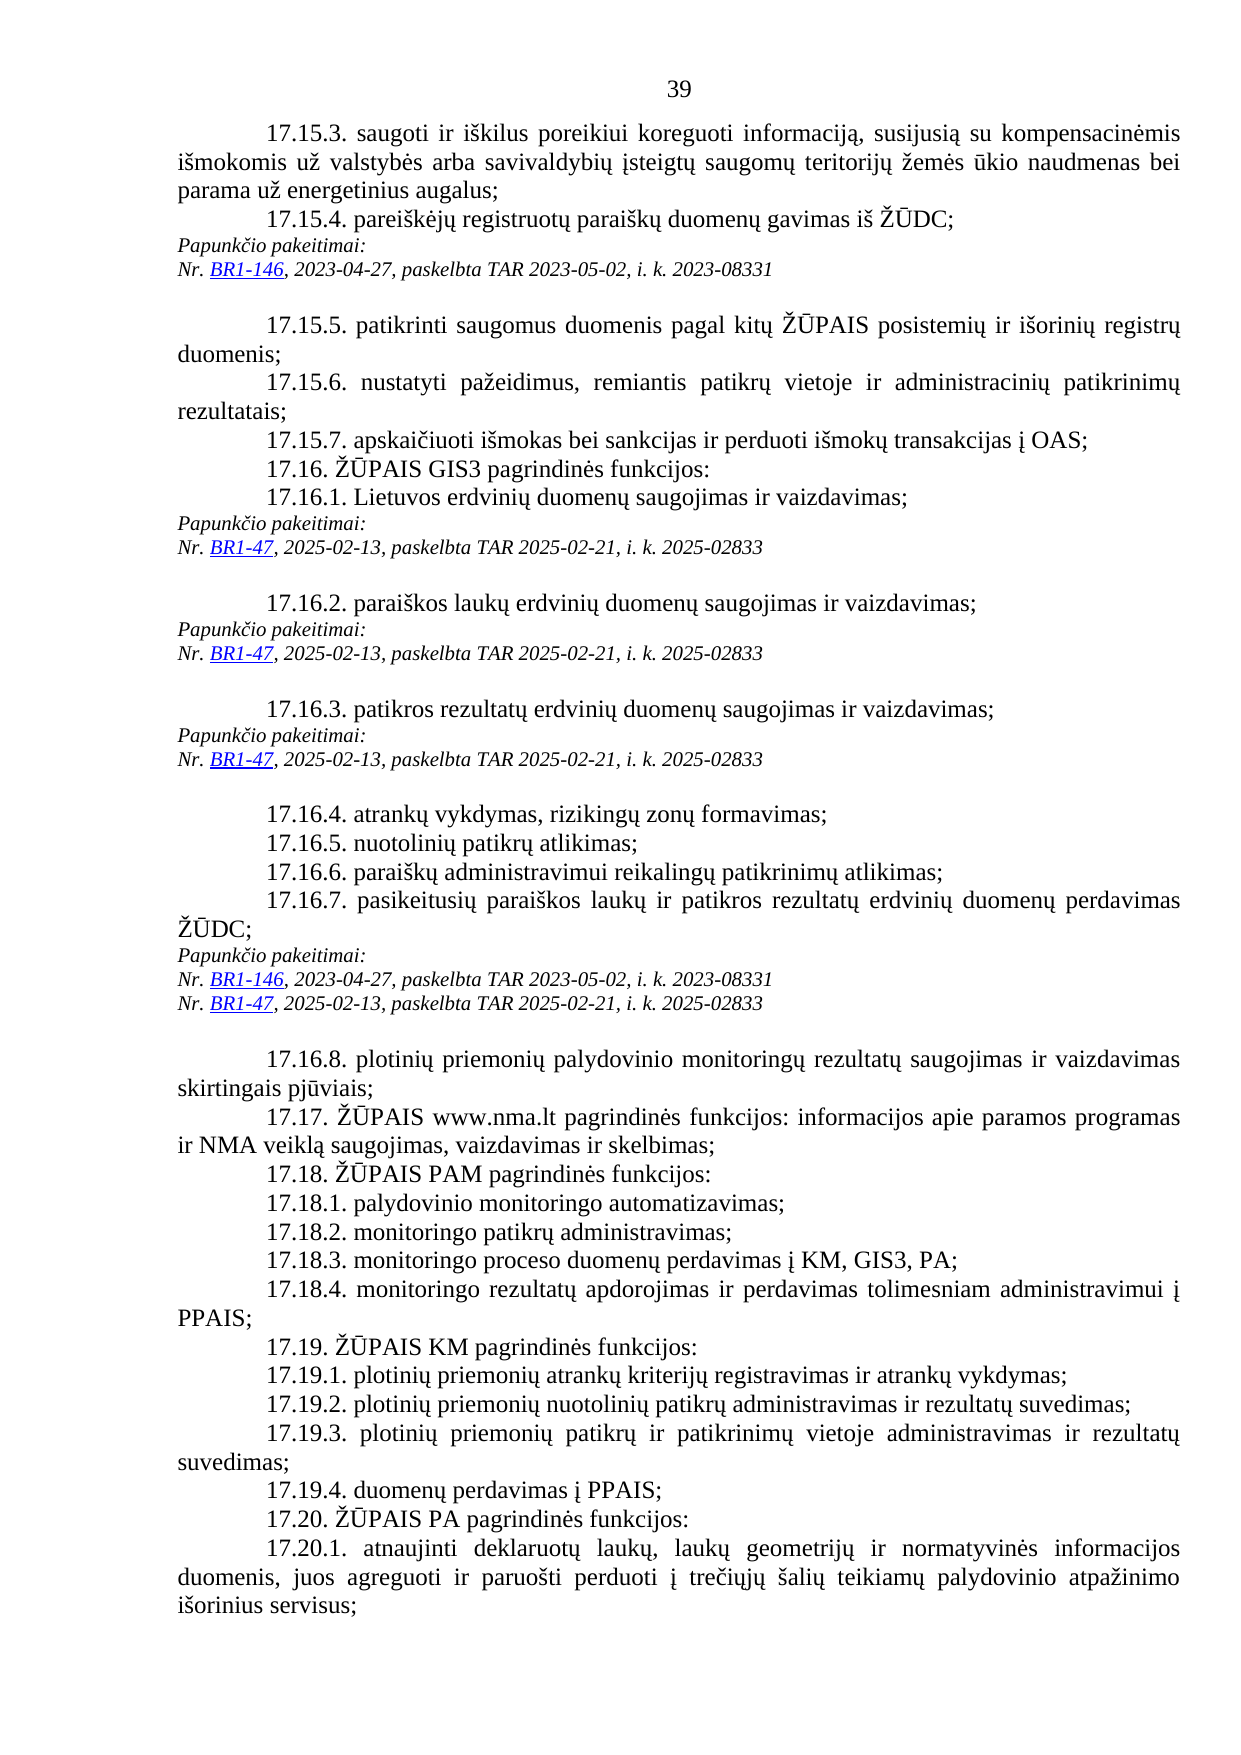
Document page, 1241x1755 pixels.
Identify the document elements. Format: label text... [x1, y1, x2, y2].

text 17.18.1. palydovinio monitoringo automatizavimas; [177, 1188, 1181, 1217]
text Nr. BR1-146, 2023-04-27, paskelbta TAR 2023-05-02, i. k. 2023-08331 [177, 257, 1181, 281]
text 17.17. ŽŪPAIS www.nma.lt pagrindinės funkcijos: informacijos apie paramos programas ir NMA veiklą saugojimas, vaizdavimas ir skelbimas; [177, 1102, 1181, 1159]
text 17.18.3. monitoringo proceso duomenų perdavimas į KM, GIS3, PA; [177, 1245, 1181, 1274]
text 17.18.2. monitoringo patikrų administravimas; [177, 1217, 1181, 1245]
text 17.19.3. plotinių priemonių patikrų ir patikrinimų vietoje administravimas ir rezultatų suvedimas; [177, 1418, 1181, 1475]
text 17.16.7. pasikeitusių paraiškos laukų ir patikros rezultatų erdvinių duomenų perdavimas ŽŪDC; [177, 886, 1181, 943]
text Nr. BR1-47, 2025-02-13, paskelbta TAR 2025-02-21, i. k. 2025-02833 [177, 535, 1181, 559]
text 17.18.4. monitoringo rezultatų apdorojimas ir perdavimas tolimesniam administravimui į PPAIS; [177, 1274, 1181, 1332]
text Papunkčio pakeitimai: [177, 233, 1181, 257]
text 17.19. ŽŪPAIS KM pagrindinės funkcijos: [177, 1332, 1181, 1360]
text 17.19.1. plotinių priemonių atrankų kriterijų registravimas ir atrankų vykdymas; [177, 1360, 1181, 1389]
text Nr. BR1-47, 2025-02-13, paskelbta TAR 2025-02-21, i. k. 2025-02833 [177, 747, 1181, 771]
text 17.16.8. plotinių priemonių palydovinio monitoringų rezultatų saugojimas ir vaizdavimas skirtingais pjūviais; [177, 1044, 1181, 1102]
text 17.19.2. plotinių priemonių nuotolinių patikrų administravimas ir rezultatų suvedimas; [177, 1389, 1181, 1418]
text Papunkčio pakeitimai: [177, 511, 1181, 535]
text Nr. BR1-47, 2025-02-13, paskelbta TAR 2025-02-21, i. k. 2025-02833 [177, 991, 1181, 1015]
text 17.15.7. apskaičiuoti išmokas bei sankcijas ir perduoti išmokų transakcijas į OAS; [177, 425, 1181, 454]
text 17.16.4. atrankų vykdymas, rizikingų zonų formavimas; [177, 799, 1181, 828]
text Papunkčio pakeitimai: [177, 722, 1181, 747]
text 17.16.1. Lietuvos erdvinių duomenų saugojimas ir vaizdavimas; [177, 482, 1181, 511]
text 17.15.5. patikrinti saugomus duomenis pagal kitų ŽŪPAIS posistemių ir išorinių registrų duomenis; [177, 310, 1181, 367]
text 17.20. ŽŪPAIS PA pagrindinės funkcijos: [177, 1504, 1181, 1533]
text 17.16.5. nuotolinių patikrų atlikimas; [177, 828, 1181, 857]
text 17.20.1. atnaujinti deklaruotų laukų, laukų geometrijų ir normatyvinės informacijos duomenis, juos agreguoti ir paruošti perduoti į trečiųjų šalių teikiamų palydovinio atpažinimo išorinius servisus; [177, 1533, 1181, 1619]
text 17.18. ŽŪPAIS PAM pagrindinės funkcijos: [177, 1159, 1181, 1188]
text 17.15.6. nustatyti pažeidimus, remiantis patikrų vietoje ir administracinių patikrinimų rezultatais; [177, 367, 1181, 425]
text 17.15.4. pareiškėjų registruotų paraiškų duomenų gavimas iš ŽŪDC; [177, 204, 1181, 233]
text 17.16.2. paraiškos laukų erdvinių duomenų saugojimas ir vaizdavimas; [177, 588, 1181, 617]
text 17.16.3. patikros rezultatų erdvinių duomenų saugojimas ir vaizdavimas; [177, 694, 1181, 722]
text Nr. BR1-146, 2023-04-27, paskelbta TAR 2023-05-02, i. k. 2023-08331 [177, 967, 1181, 991]
text 17.16. ŽŪPAIS GIS3 pagrindinės funkcijos: [177, 454, 1181, 482]
text 17.19.4. duomenų perdavimas į PPAIS; [177, 1475, 1181, 1504]
text Nr. BR1-47, 2025-02-13, paskelbta TAR 2025-02-21, i. k. 2025-02833 [177, 641, 1181, 665]
text Papunkčio pakeitimai: [177, 617, 1181, 641]
text Papunkčio pakeitimai: [177, 943, 1181, 967]
text 17.16.6. paraiškų administravimui reikalingų patikrinimų atlikimas; [177, 857, 1181, 886]
text 17.15.3. saugoti ir iškilus poreikiui koreguoti informaciją, susijusią su kompensacinėmis išmokomis už valstybės arba savivaldybių įsteigtų saugomų teritorijų žemės ūkio naudmenas bei parama už energetinius augalus; [177, 118, 1181, 204]
